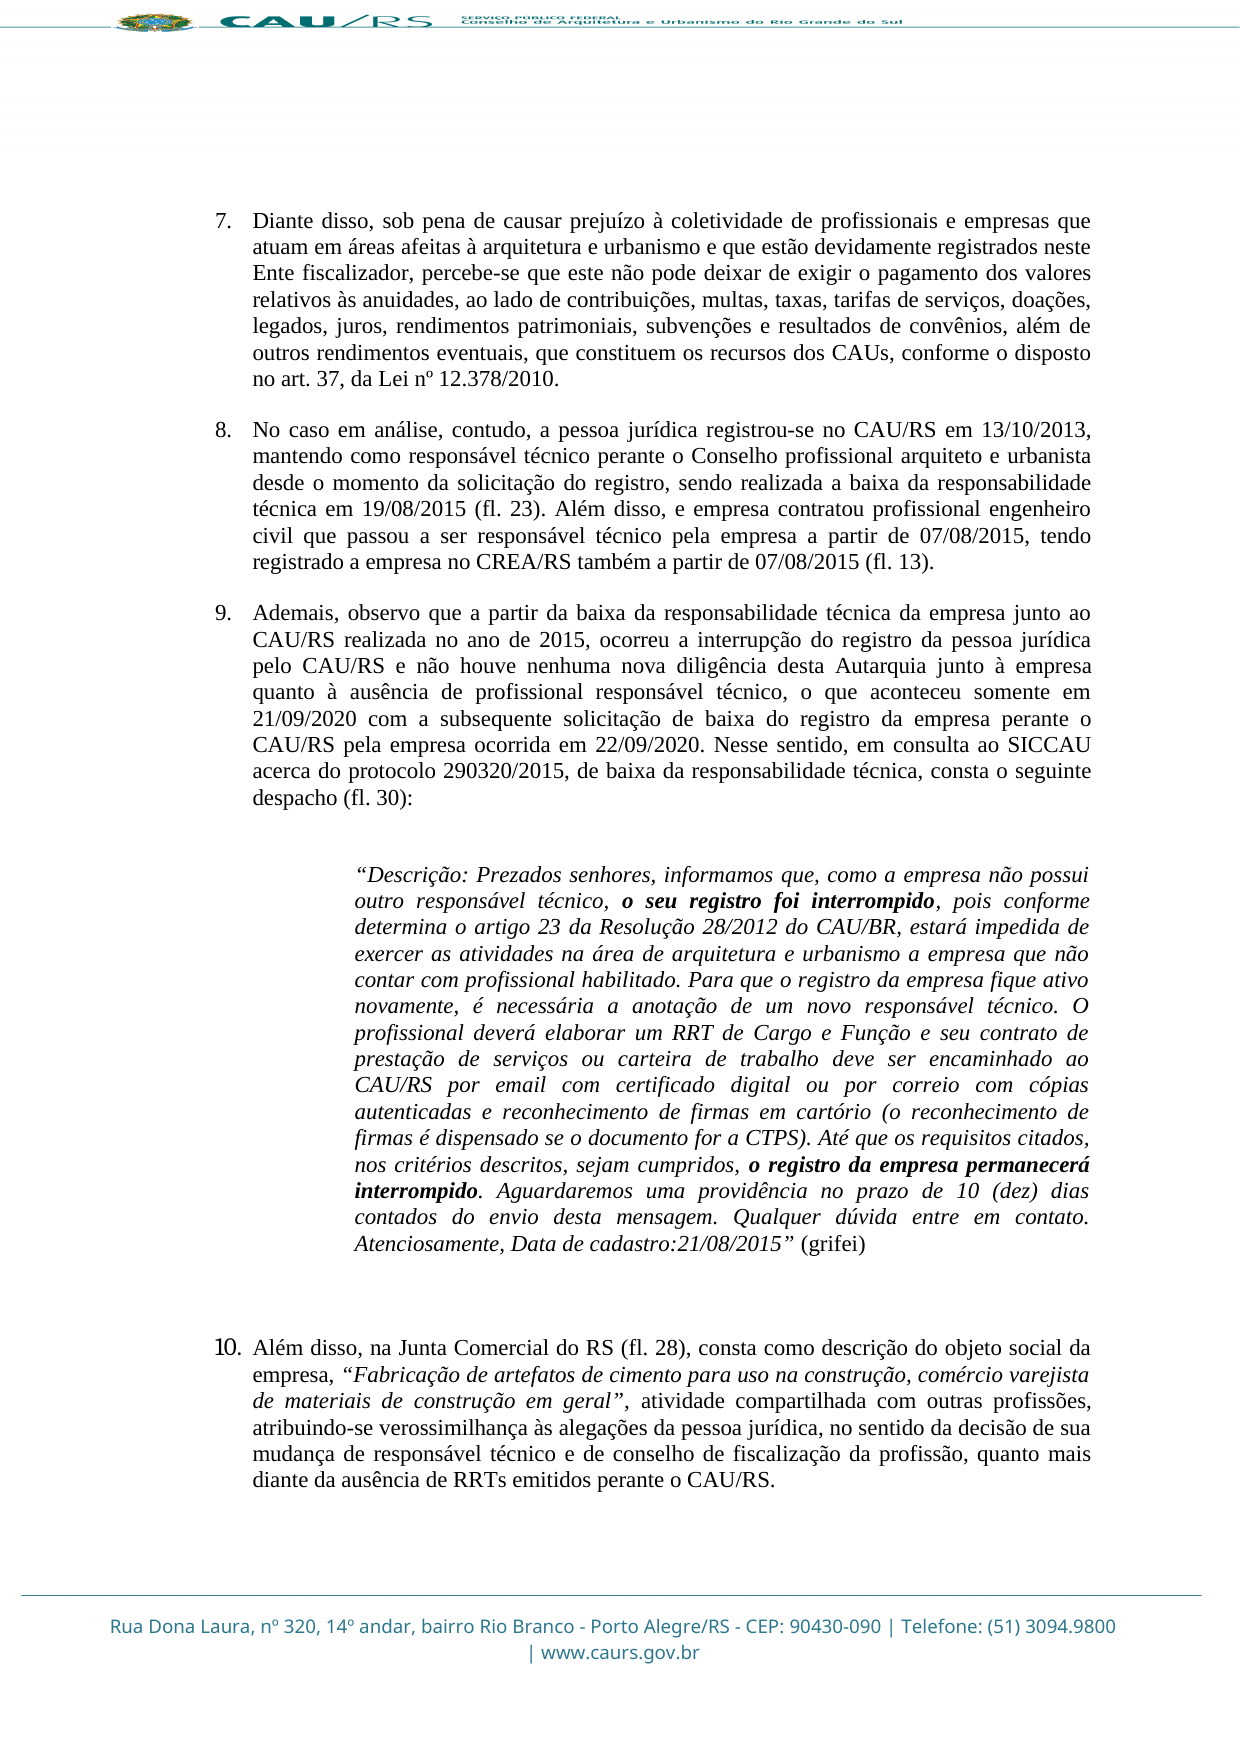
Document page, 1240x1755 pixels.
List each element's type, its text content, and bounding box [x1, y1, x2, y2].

list Ademais, observo que a partir da baixa da responsabilidade técnica da empresa junto ao CAU/RS realizada no ano de 2015, ocorreu a interrupção do registro da pessoa jurídica pelo CAU/RS e não houve nenhuma nova diligência desta Autarquia junto à empresa quanto à ausência de profissional responsável técnico, o que aconteceu somente em 21/09/2020 com a subsequente solicitação de baixa do registro da empresa perante o CAU/RS pela empresa ocorrida em 22/09/2020. Nesse sentido, em consulta ao SICCAU acerca do protocolo 290320/2015, de baixa da responsabilidade técnica, consta o seguinte despacho (fl. 30): [215, 599, 1092, 810]
list Diante disso, sob pena de causar prejuízo à coletividade de profissionais e empresas que atuam em áreas afeitas à arquitetura e urbanismo e que estão devidamente registrados neste Ente fiscalizador, percebe-se que este não pode deixar de exigir o pagamento dos valores relativos às anuidades, ao lado de contribuições, multas, taxas, tarifas de serviços, doações, legados, juros, rendimentos patrimoniais, subvenções e resultados de convênios, além de outros rendimentos eventuais, que constituem os recursos dos CAUs, conforme o disposto no art. 37, da Lei nº 12.378/2010. [215, 207, 1092, 391]
list “Descrição: Prezados senhores, informamos que, como a empresa não possui outro responsável técnico, o seu registro foi interrompido, pois conforme determina o artigo 23 da Resolução 28/2012 do CAU/BR, estará impedida de exercer as atividades na área de arquitetura e urbanismo a empresa que não contar com profissional habilitado. Para que o registro da empresa fique ativo novamente, é necessária a anotação de um novo responsável técnico. O profissional deverá elaborar um RRT de Cargo e Função e seu contrato de prestação de serviços ou carteira de trabalho deve ser encaminhado ao CAU/RS por email com certificado digital ou por correio com cópias autenticadas e reconhecimento de firmas em cartório (o reconhecimento de firmas é dispensado se o documento for a CTPS). Até que os requisitos citados, nos critérios descritos, sejam cumpridos, o registro da empresa permanecerá interrompido. Aguardaremos uma providência no prazo de 10 (dez) dias contados do envio desta mensagem. Qualquer dúvida entre em contato. Atenciosamente, Data de cadastro:21/08/2015” (grifei) [354, 861, 1092, 1256]
list Além disso, na Junta Comercial do RS (fl. 28), consta como descrição do objeto social da empresa, “Fabricação de artefatos de cimento para uso na construção, comércio varejista de materiais de construção em geral”, atividade compartilhada com outras profissões, atribuindo-se verossimilhança às alegações da pessoa jurídica, no sentido da decisão de sua mudança de responsável técnico e de conselho de fiscalização da profissão, quanto mais diante da ausência de RRTs emitidos perante o CAU/RS. [215, 1332, 1092, 1493]
list No caso em análise, contudo, a pessoa jurídica registrou-se no CAU/RS em 13/10/2013, mantendo como responsável técnico perante o Conselho profissional arquiteto e urbanista desde o momento da solicitação do registro, sendo realizada a baixa da responsabilidade técnica em 19/08/2015 (fl. 23). Além disso, e empresa contratou profissional engenheiro civil que passou a ser responsável técnico pela empresa a partir de 07/08/2015, tendo registrado a empresa no CREA/RS também a partir de 07/08/2015 (fl. 13). [215, 416, 1092, 574]
